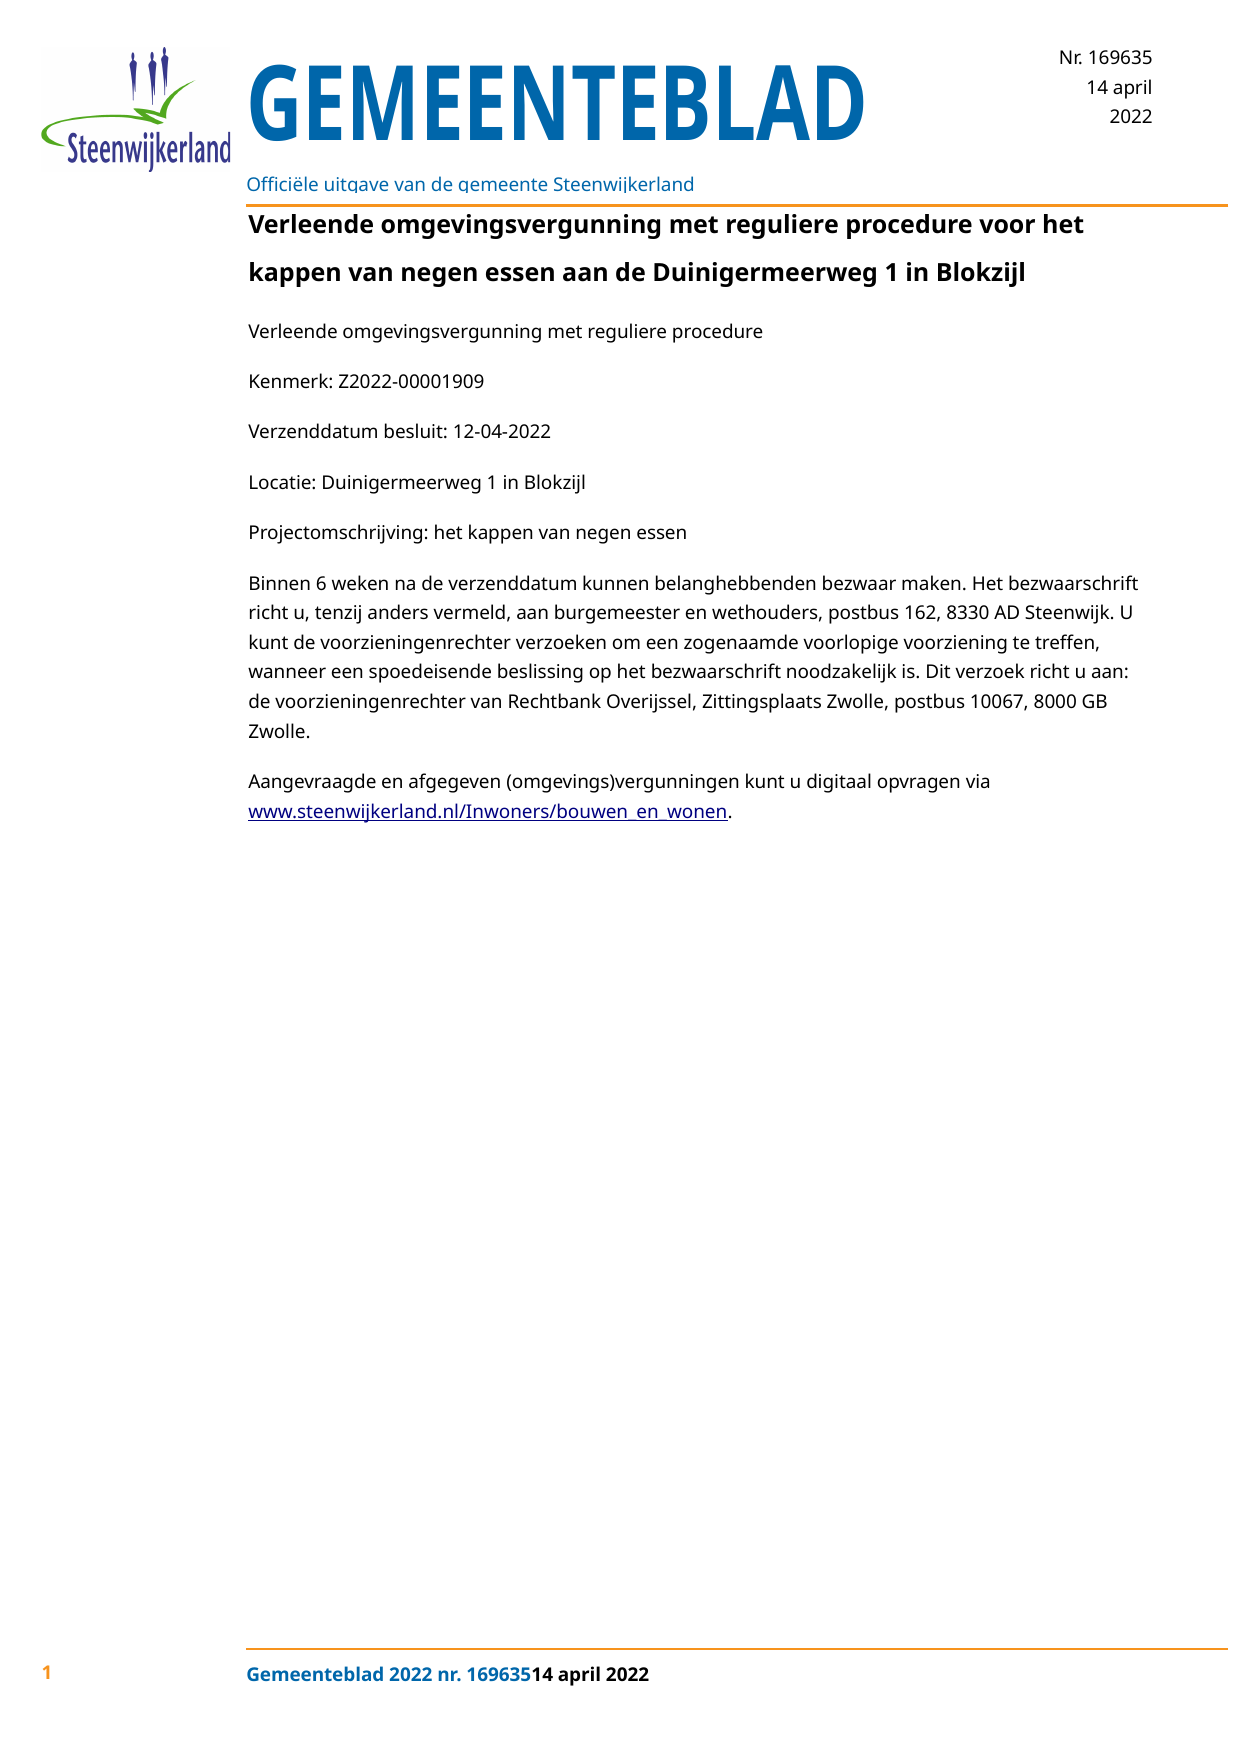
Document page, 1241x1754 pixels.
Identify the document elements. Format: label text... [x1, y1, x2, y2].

text Verleende omgevingsvergunning met reguliere procedure voor het kappen van negen essen aan de Duinigermeerweg 1 in Blokzijl [248, 207, 1152, 288]
text Verzenddatum besluit: 12-04-2022 [248, 419, 1152, 444]
text Verleende omgevingsvergunning met reguliere procedure [248, 318, 1152, 344]
text Binnen 6 weken na de verzenddatum kunnen belanghebbenden bezwaar maken. Het bezwaarschrift richt u, tenzij anders vermeld, aan burgemeester en wethouders, postbus 162, 8330 AD Steenwijk. U kunt de voorzieningenrechter verzoeken om een zogenaamde voorlopige voorziening te treffen, wanneer een spoedeisende beslissing op het bezwaarschrift noodzakelijk is. Dit verzoek richt u aan: de voorzieningenrechter van Rechtbank Overijssel, Zittingsplaats Zwolle, postbus 10067, 8000 GB Zwolle. [248, 570, 1152, 744]
text Locatie: Duinigermeerweg 1 in Blokzijl [248, 469, 1152, 495]
picture [41, 47, 231, 172]
text Kenmerk: Z2022-00001909 [248, 368, 1152, 394]
text Projectomschrijving: het kappen van negen essen [248, 519, 1152, 545]
text Aangevraagde en afgegeven (omgevings)vergunningen kunt u digitaal opvragen via www.steenwijkerland.nl/Inwoners/bouwen_en_wonen. [248, 768, 1152, 824]
